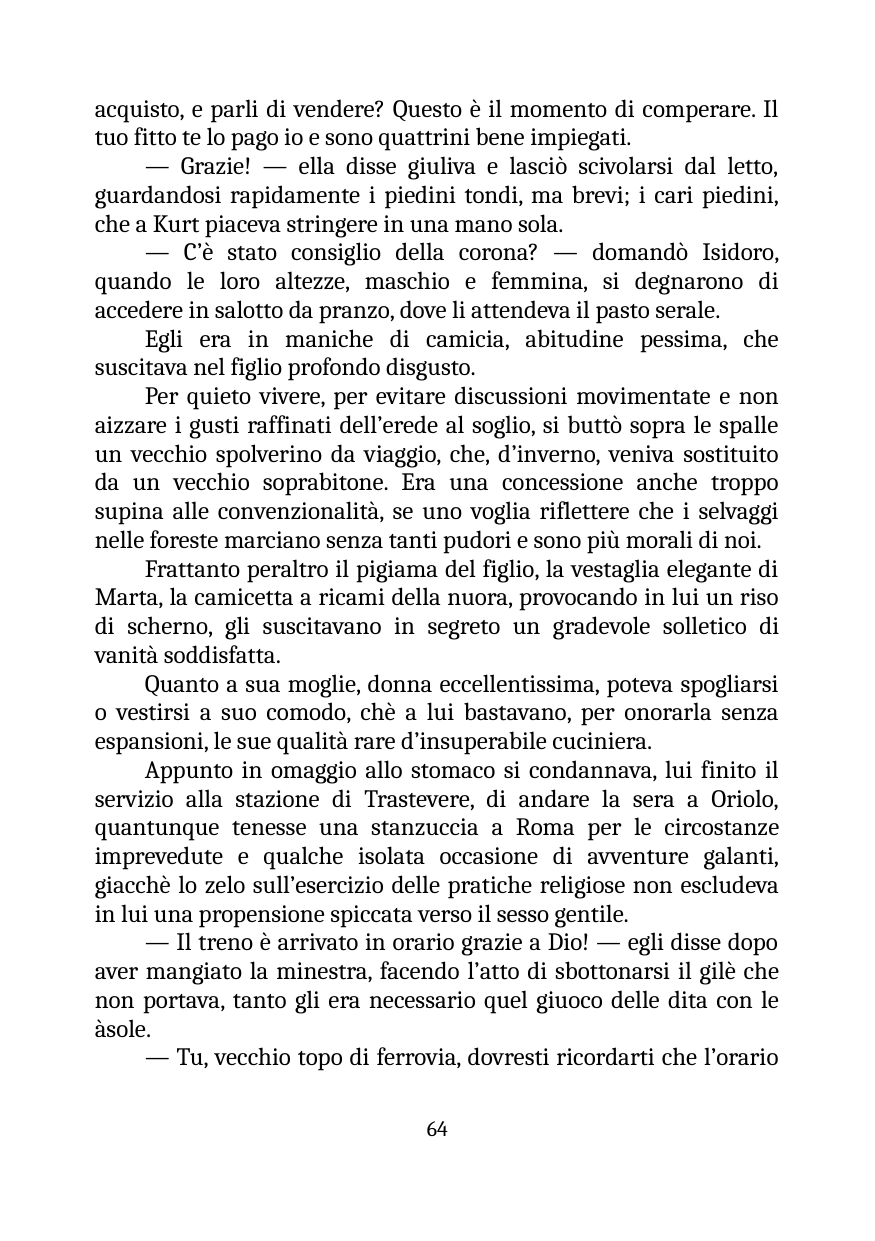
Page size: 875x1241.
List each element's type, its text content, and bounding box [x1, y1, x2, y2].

text Egli era in maniche di camicia, abitudine pessima, che suscitava nel figlio profondo disgusto. [94, 324, 779, 382]
text — C’è stato consiglio della corona? — domandò Isidoro, quando le loro altezze, maschio e femmina, si degnarono di accedere in salotto da pranzo, dove li attendeva il pasto serale. [94, 238, 779, 324]
text Quanto a sua moglie, donna eccellentissima, poteva spogliarsi o vestirsi a suo comodo, chè a lui bastavano, per onorarla senza espansioni, le sue qualità rare d’insuperabile cuciniera. [94, 669, 779, 756]
text — Grazie! — ella disse giuliva e lasciò scivolarsi dal letto, guardandosi rapidamente i piedini tondi, ma brevi; i cari piedini, che a Kurt piaceva stringere in una mano sola. [94, 152, 779, 238]
text Frattanto peraltro il pigiama del figlio, la vestaglia elegante di Marta, la camicetta a ricami della nuora, provocando in lui un riso di scherno, gli suscitavano in segreto un gradevole solletico di vanità soddisfatta. [94, 554, 779, 669]
text acquisto, e parli di vendere? Questo è il momento di comperare. Il tuo fitto te lo pago io e sono quattrini bene impiegati. [94, 94, 779, 152]
text — Il treno è arrivato in orario grazie a Dio! — egli disse dopo aver mangiato la minestra, facendo l’atto di sbottonarsi il gilè che non portava, tanto gli era necessario quel giuoco delle dita con le àsole. [94, 928, 779, 1043]
text Appunto in omaggio allo stomaco si condannava, lui finito il servizio alla stazione di Trastevere, di andare la sera a Oriolo, quantunque tenesse una stanzuccia a Roma per le circostanze imprevedute e qualche isolata occasione di avventure galanti, giacchè lo zelo sull’esercizio delle pratiche religiose non escludeva in lui una propensione spiccata verso il sesso gentile. [94, 756, 779, 928]
text — Tu, vecchio topo di ferrovia, dovresti ricordarti che l’orario [94, 1043, 779, 1072]
text Per quieto vivere, per evitare discussioni movimentate e non aizzare i gusti raffinati dell’erede al soglio, si buttò sopra le spalle un vecchio spolverino da viaggio, che, d’inverno, veniva sostituito da un vecchio soprabitone. Era una concessione anche troppo supina alle convenzionalità, se uno voglia riflettere che i selvaggi nelle foreste marciano senza tanti pudori e sono più morali di noi. [94, 382, 779, 554]
